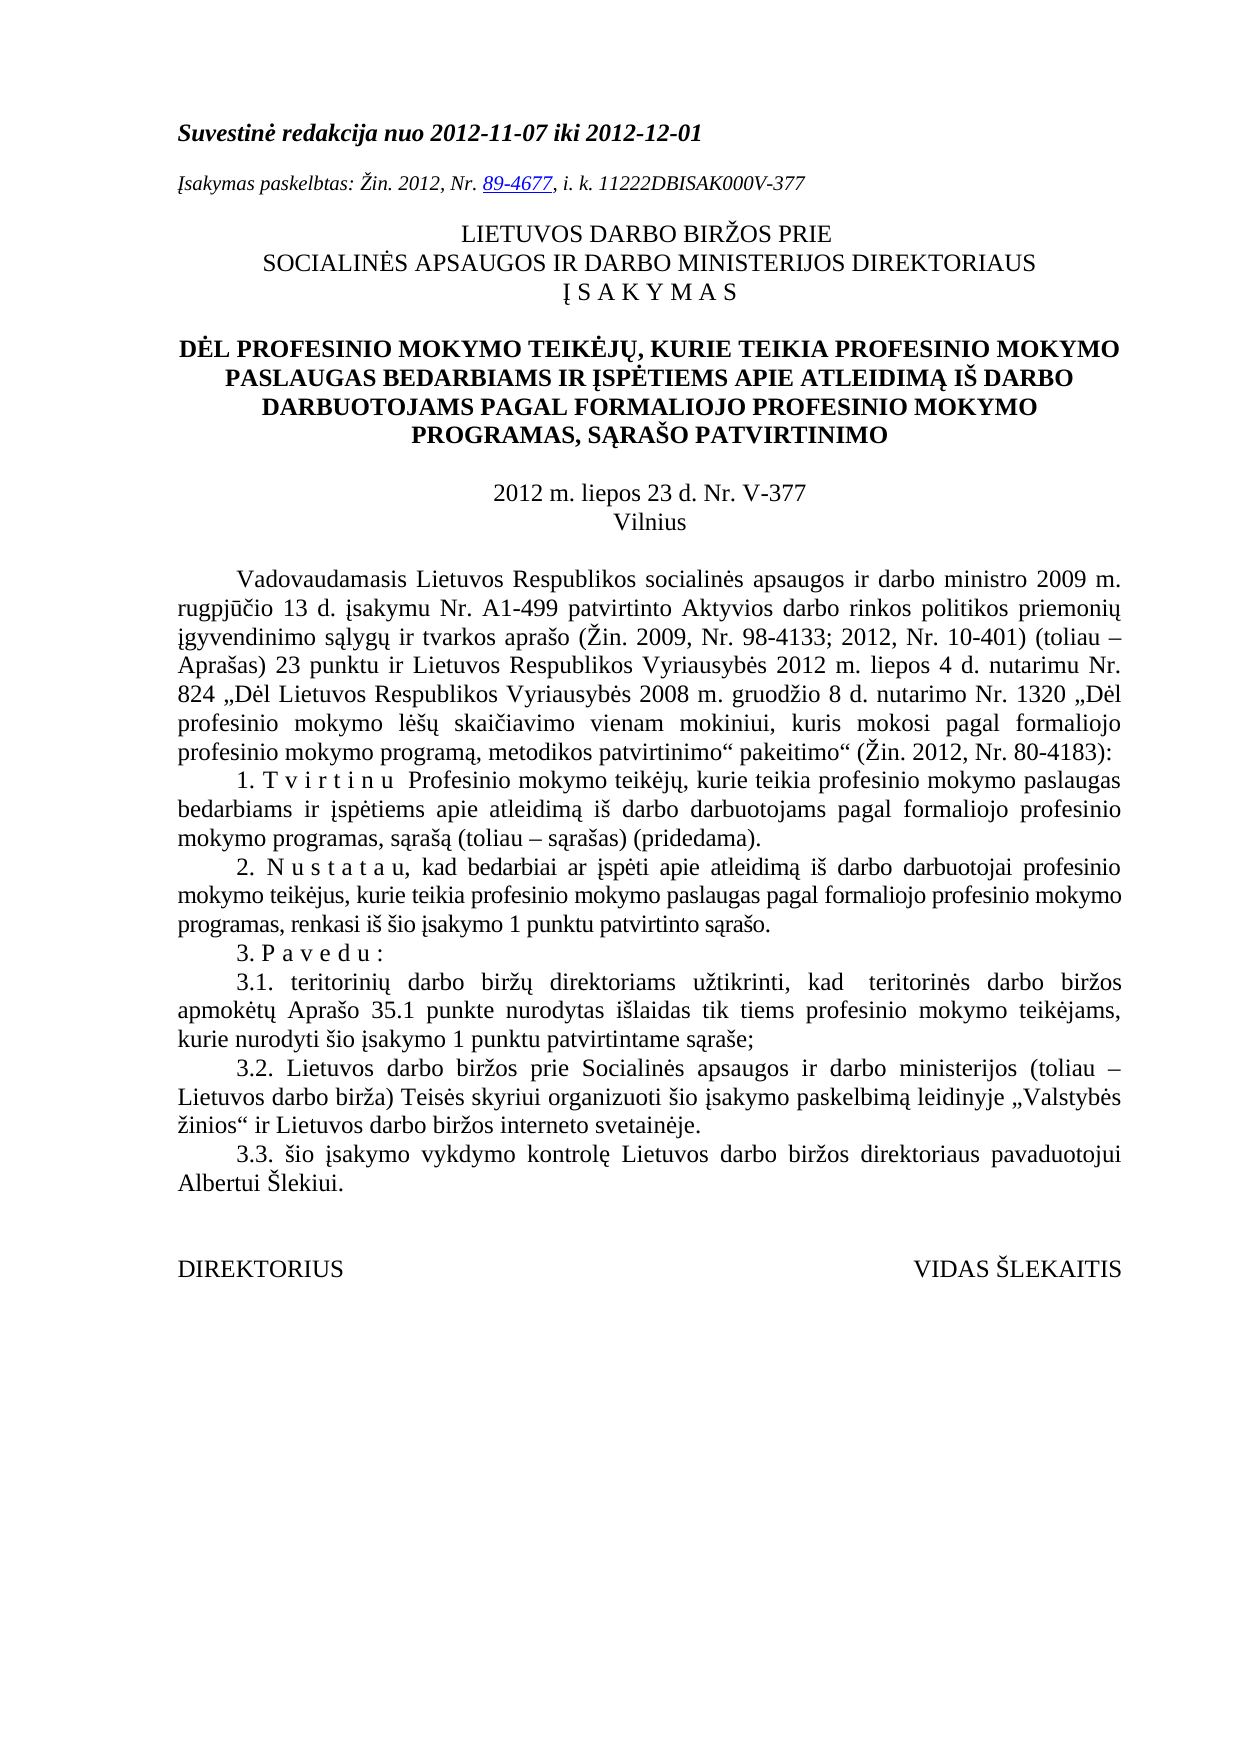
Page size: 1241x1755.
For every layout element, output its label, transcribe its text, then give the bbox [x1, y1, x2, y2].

text 2. Nustatau, kad bedarbiai ar įspėti apie atleidimą iš darbo darbuotojai profesinio mokymo teikėjus, kurie teikia profesinio mokymo paslaugas pagal formaliojo profesinio mokymo programas, renkasi iš šio įsakymo 1 punktu patvirtinto sąrašo. [177, 852, 1122, 938]
text LIETUVOS DARBO BIRŽOS prie [177, 219, 1122, 248]
text Į S A K Y M A S [177, 277, 1122, 305]
text Vadovaudamasis Lietuvos Respublikos socialinės apsaugos ir darbo ministro 2009 m. rugpjūčio 13 d. įsakymu Nr. A1-499 patvirtinto Aktyvios darbo rinkos politikos priemonių įgyvendinimo sąlygų ir tvarkos aprašo (Žin. 2009, Nr. 98-4133; 2012, Nr. 10-401) (toliau – Aprašas) 23 punktu ir Lietuvos Respublikos Vyriausybės 2012 m. liepos 4 d. nutarimu Nr. 824 „Dėl Lietuvos Respublikos Vyriausybės 2008 m. gruodžio 8 d. nutarimo Nr. 1320 „Dėl profesinio mokymo lėšų skaičiavimo vienam mokiniui, kuris mokosi pagal formaliojo profesinio mokymo programą, metodikos patvirtinimo“ pakeitimo“ (Žin. 2012, Nr. 80-4183): [177, 564, 1122, 765]
text socialinės apsaugos ir darbo ministerijos DIREKTORIAUS [177, 248, 1122, 277]
text Įsakymas paskelbtas: Žin. 2012, Nr. 89-4677, i. k. 11222DBISAK000V-377 [177, 171, 1122, 195]
text DĖL Profesinio mokymo teikėjų, kurie teikia profesinio mokymo paslaugas bedarbiams ir įspėtiems apie atleidimą iš darbo darbuotojams pagal formaliojo profesinio mokymo programas, sąrašo patvirtinimo [177, 334, 1122, 449]
text 3.1. teritorinių darbo biržų direktoriams užtikrinti, kad teritorinės darbo biržos apmokėtų Aprašo 35.1 punkte nurodytas išlaidas tik tiems profesinio mokymo teikėjams, kurie nurodyti šio įsakymo 1 punktu patvirtintame sąraše; [177, 967, 1122, 1053]
text 3.2. Lietuvos darbo biržos prie Socialinės apsaugos ir darbo ministerijos (toliau – Lietuvos darbo birža) Teisės skyriui organizuoti šio įsakymo paskelbimą leidinyje „Valstybės žinios“ ir Lietuvos darbo biržos interneto svetainėje. [177, 1053, 1122, 1139]
text 2012 m. liepos 23 d. Nr. V-377 [177, 478, 1122, 507]
text 3. Pavedu: [177, 938, 1122, 967]
text Vilnius [177, 507, 1122, 535]
text 1. Tvirtinu Profesinio mokymo teikėjų, kurie teikia profesinio mokymo paslaugas bedarbiams ir įspėtiems apie atleidimą iš darbo darbuotojams pagal formaliojo profesinio mokymo programas, sąrašą (toliau – sąrašas) (pridedama). [177, 765, 1122, 852]
text 3.3. šio įsakymo vykdymo kontrolę Lietuvos darbo biržos direktoriaus pavaduotojui Albertui Šlekiui. [177, 1139, 1122, 1197]
text Suvestinė redakcija nuo 2012-11-07 iki 2012-12-01 [177, 118, 1122, 147]
text Direktorius Vidas Šlekaitis [177, 1254, 1122, 1283]
